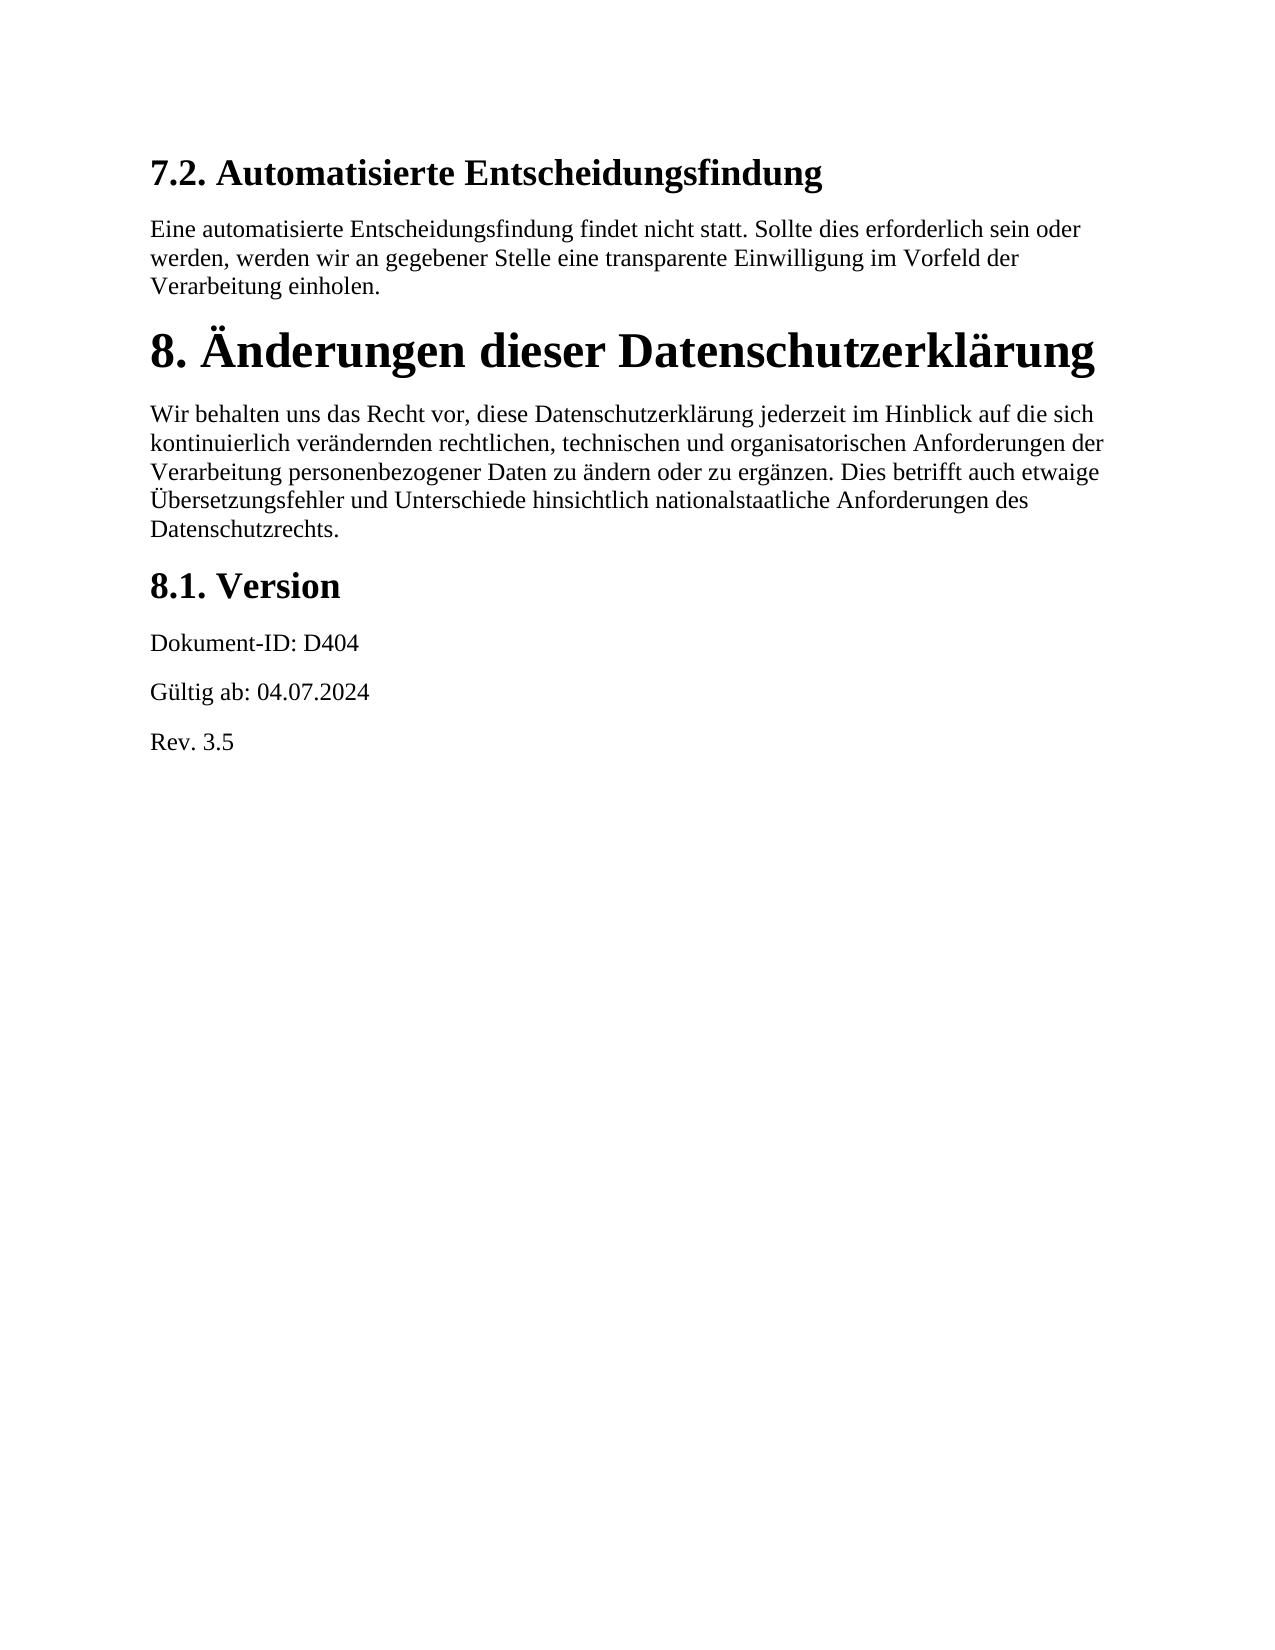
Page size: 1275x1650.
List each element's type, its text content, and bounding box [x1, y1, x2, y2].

subtitle 7.2. Automatisierte Entscheidungsfindung [150, 150, 1125, 193]
text Eine automatisierte Entscheidungsfindung findet nicht statt. Sollte dies erforderlich sein oder werden, werden wir an gegebener Stelle eine transparente Einwilligung im Vorfeld der Verarbeitung einholen. [150, 214, 1125, 300]
text Gültig ab: 04.07.2024 [150, 677, 1125, 706]
text Rev. 3.5 [150, 727, 1125, 756]
subtitle 8.1. Version [150, 564, 1125, 607]
text Dokument-ID: D404 [150, 628, 1125, 657]
subtitle 8. Änderungen dieser Datenschutzerklärung [150, 321, 1125, 378]
text Wir behalten uns das Recht vor, diese Datenschutzerklärung jederzeit im Hinblick auf die sich kontinuierlich verändernden rechtlichen, technischen und organisatorischen Anforderungen der Verarbeitung personenbezogener Daten zu ändern oder zu ergänzen. Dies betrifft auch etwaige Übersetzungsfehler und Unterschiede hinsichtlich nationalstaatliche Anforderungen des Datenschutzrechts. [150, 399, 1125, 543]
